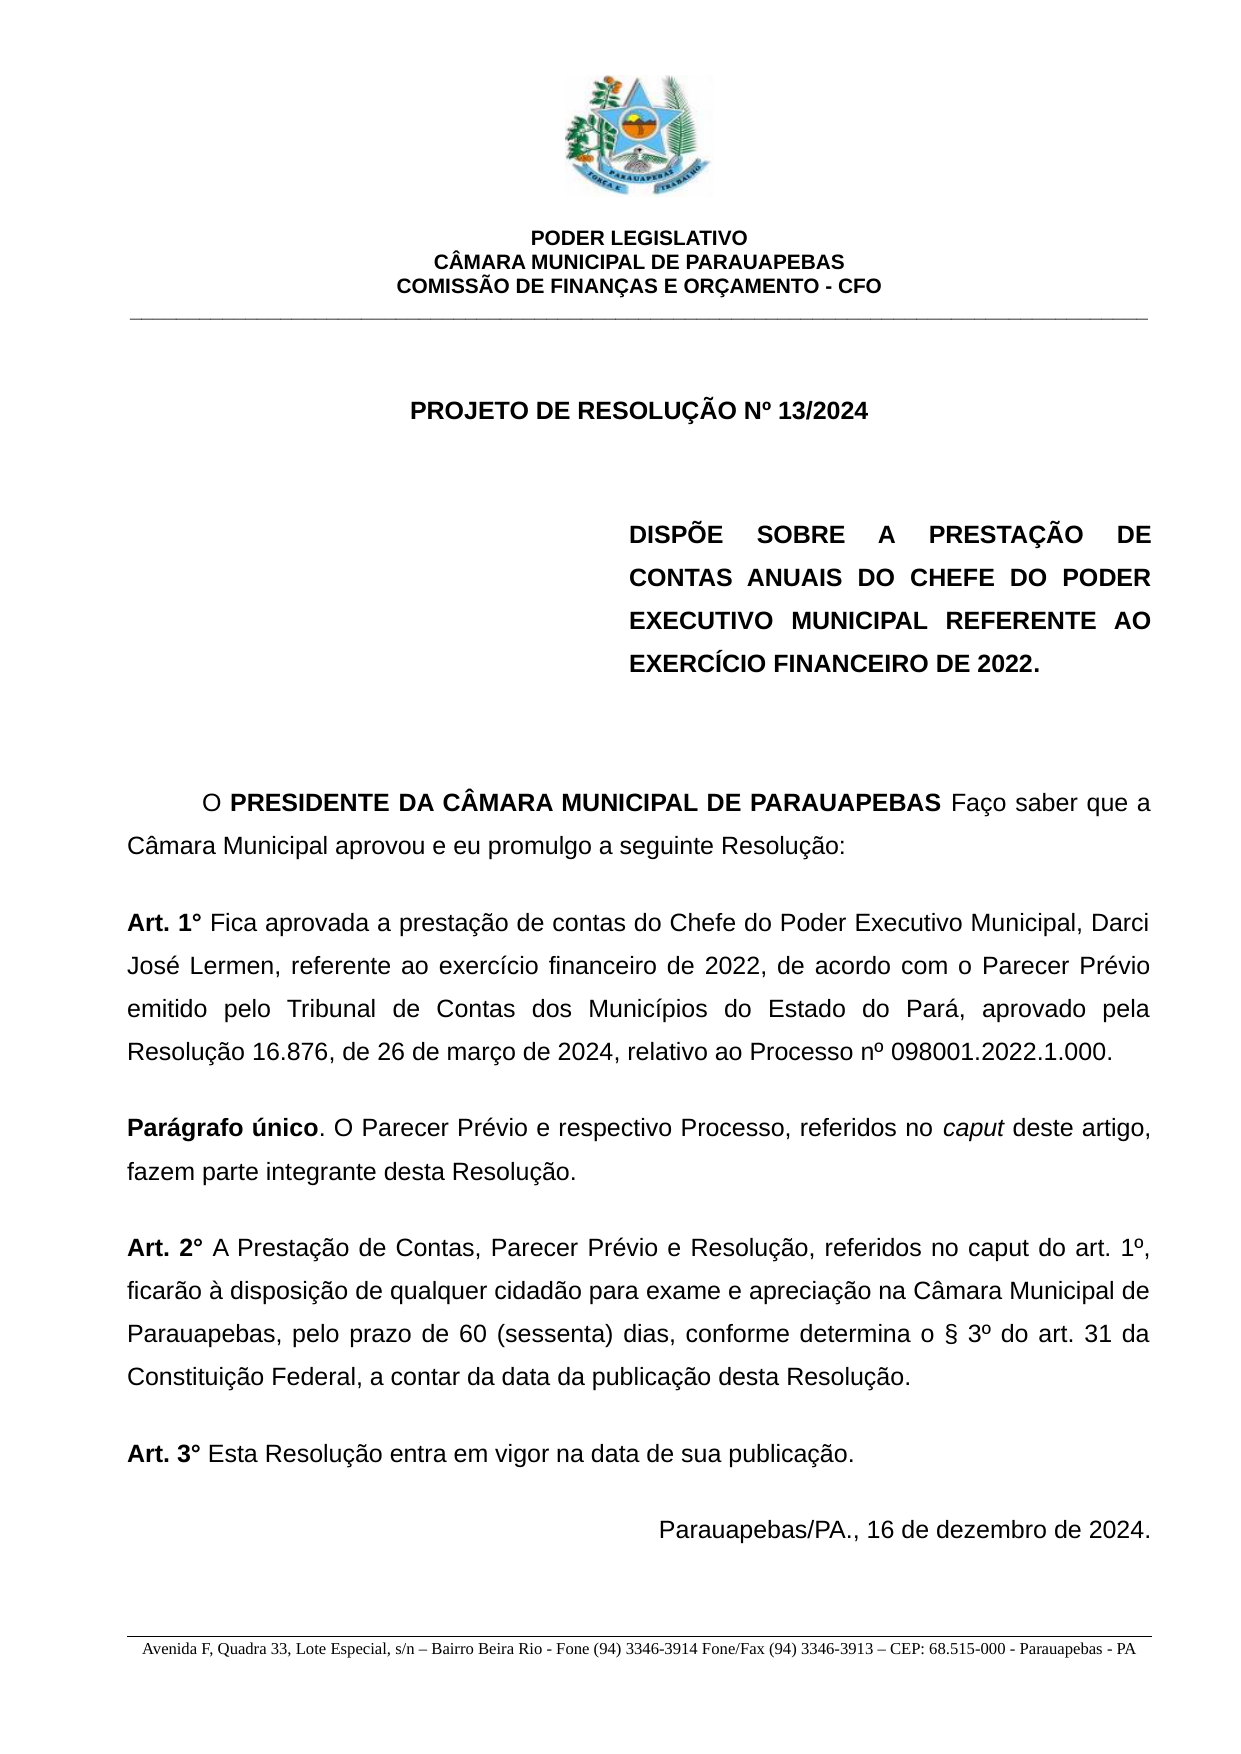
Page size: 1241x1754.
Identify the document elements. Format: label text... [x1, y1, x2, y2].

text Art. 3° Esta Resolução entra em vigor na data de sua publicação. [127, 1439, 1152, 1468]
picture [564, 75, 714, 197]
text DISPÕE SOBRE A PRESTAÇÃO DE CONTAS ANUAIS DO CHEFE DO PODER EXECUTIVO MUNICIPAL REFERENTE AO EXERCÍCIO FINANCEIRO DE 2022. [629, 520, 1152, 678]
text Art. 2° A Prestação de Contas, Parecer Prévio e Resolução, referidos no caput do art. 1º, ficarão à disposição de qualquer cidadão para exame e apreciação na Câmara Municipal de Parauapebas, pelo prazo de 60 (sessenta) dias, conforme determina o § 3º do art. 31 da Constituição Federal, a contar da data da publicação desta Resolução. [127, 1233, 1152, 1391]
text Art. 1° Fica aprovada a prestação de contas do Chefe do Poder Executivo Municipal, Darci José Lermen, referente ao exercício financeiro de 2022, de acordo com o Parecer Prévio emitido pelo Tribunal de Contas dos Municípios do Estado do Pará, aprovado pela Resolução 16.876, de 26 de março de 2024, relativo ao Processo nº 098001.2022.1.000. [127, 908, 1152, 1066]
text Parágrafo único. O Parecer Prévio e respectivo Processo, referidos no caput deste artigo, fazem parte integrante desta Resolução. [127, 1113, 1152, 1185]
text O PRESIDENTE DA CÂMARA MUNICIPAL DE PARAUAPEBAS Faço saber que a Câmara Municipal aprovou e eu promulgo a seguinte Resolução: [127, 788, 1152, 860]
text PROJETO DE RESOLUÇÃO Nº 13/2024 [127, 396, 1152, 425]
text Parauapebas/PA., 16 de dezembro de 2024. [127, 1515, 1152, 1544]
